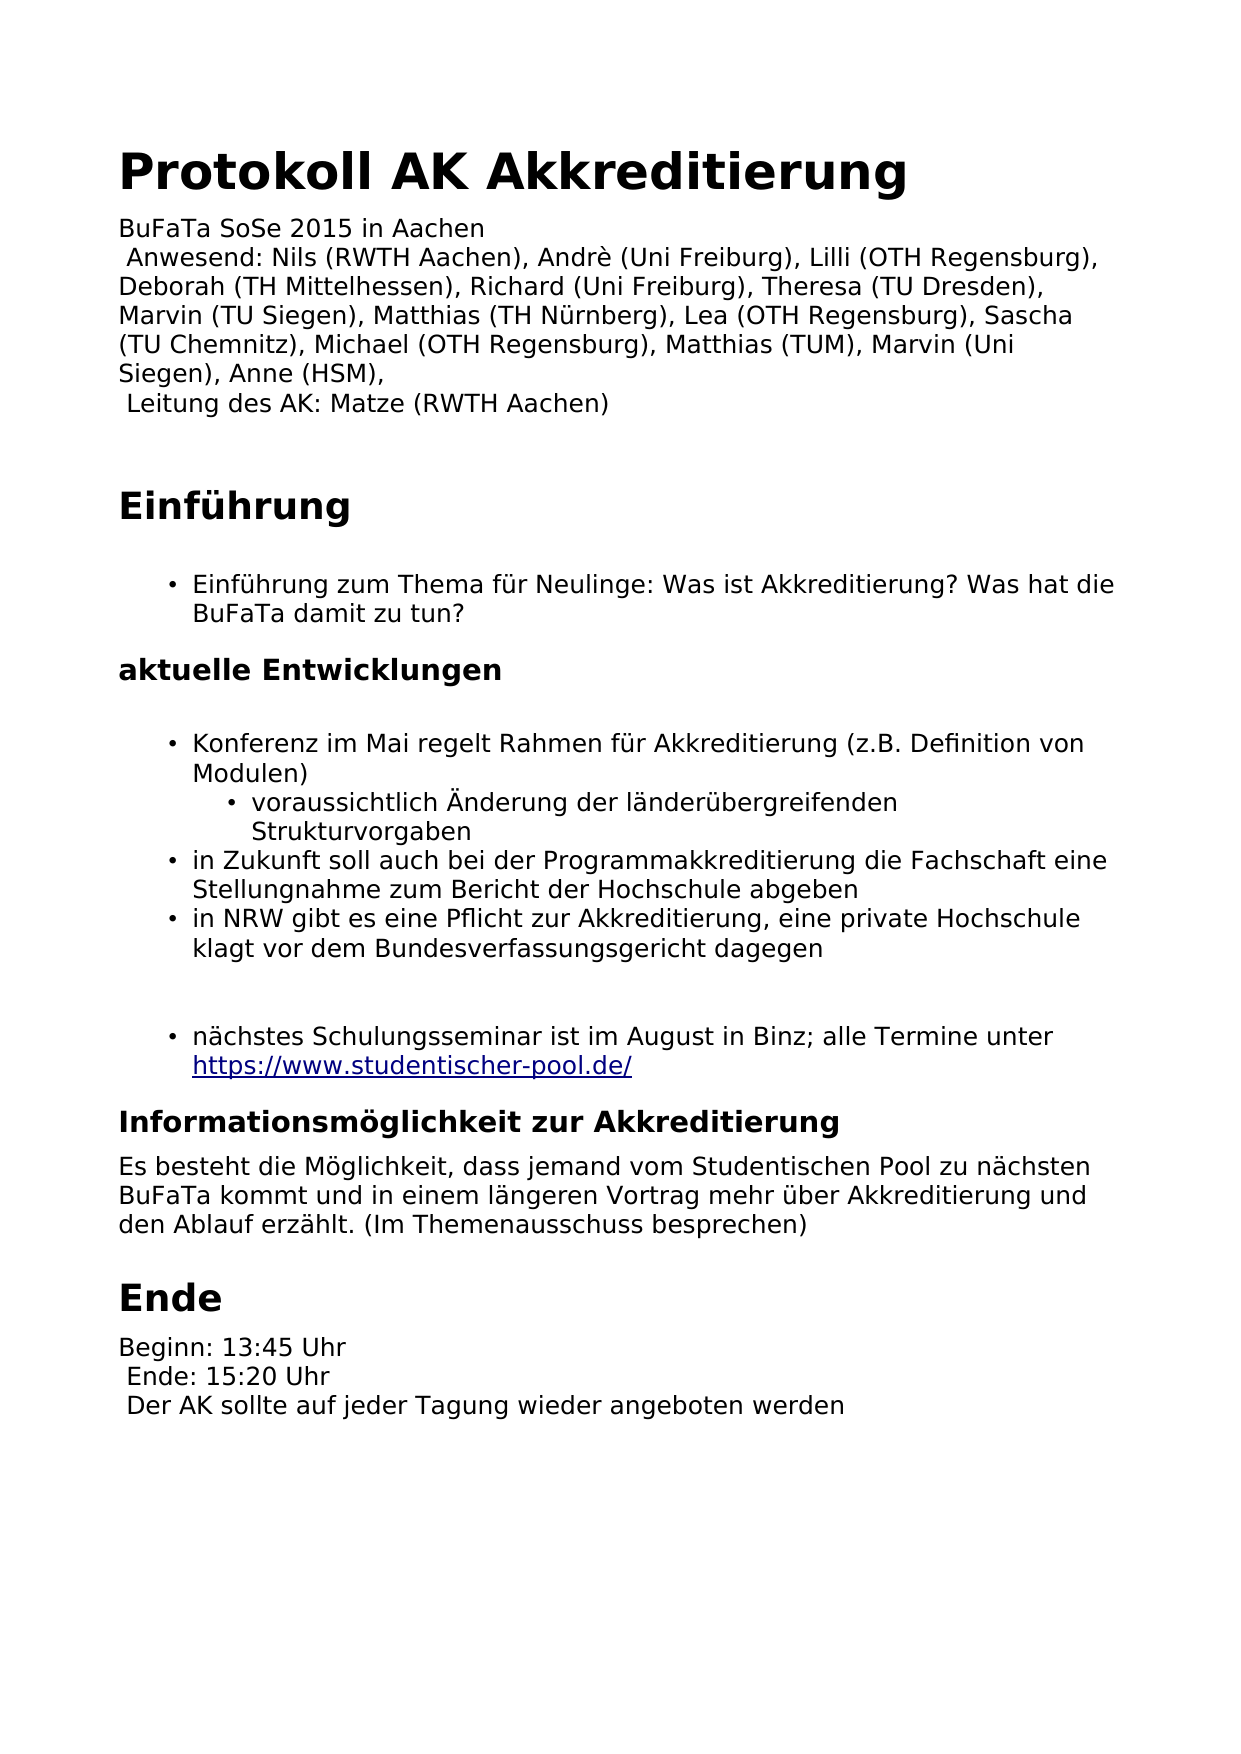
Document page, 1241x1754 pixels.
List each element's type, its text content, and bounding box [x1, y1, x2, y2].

text BuFaTa SoSe 2015 in Aachen Anwesend: Nils (RWTH Aachen), Andrè (Uni Freiburg), Lilli (OTH Regensburg), Deborah (TH Mittelhessen), Richard (Uni Freiburg), Theresa (TU Dresden), Marvin (TU Siegen), Matthias (TH Nürnberg), Lea (OTH Regensburg), Sascha (TU Chemnitz), Michael (OTH Regensburg), Matthias (TUM), Marvin (Uni Siegen), Anne (HSM), Leitung des AK: Matze (RWTH Aachen) [118, 214, 1122, 447]
text Beginn: 13:45 Uhr Ende: 15:20 Uhr Der AK sollte auf jeder Tagung wieder angeboten werden [118, 1333, 1122, 1420]
subtitle Ende [118, 1277, 1122, 1320]
text Es besteht die Möglichkeit, dass jemand vom Studentischen Pool zu nächsten BuFaTa kommt und in einem längeren Vortrag mehr über Akkreditierung und den Ablauf erzählt. (Im Themenausschuss besprechen) [118, 1152, 1122, 1239]
list nächstes Schulungsseminar ist im August in Binz; alle Termine unter https://www.studentischer-pool.de/ [177, 1022, 1122, 1080]
list Konferenz im Mai regelt Rahmen für Akkreditierung (z.B. Definition von Modulen) [177, 729, 1122, 788]
subtitle aktuelle Entwicklungen [118, 654, 1122, 688]
subtitle Einführung [118, 485, 1122, 528]
list Einführung zum Thema für Neulinge: Was ist Akkreditierung? Was hat die BuFaTa damit zu tun? [177, 570, 1122, 629]
subtitle Informationsmöglichkeit zur Akkreditierung [118, 1105, 1122, 1139]
list voraussichtlich Änderung der länderübergreifenden Strukturvorgaben [236, 788, 1122, 846]
list in Zukunft soll auch bei der Programmakkreditierung die Fachschaft eine Stellungnahme zum Bericht der Hochschule abgeben [177, 846, 1122, 904]
subtitle Protokoll AK Akkreditierung [118, 143, 1122, 201]
list in NRW gibt es eine Pflicht zur Akkreditierung, eine private Hochschule klagt vor dem Bundesverfassungsgericht dagegen [177, 904, 1122, 963]
